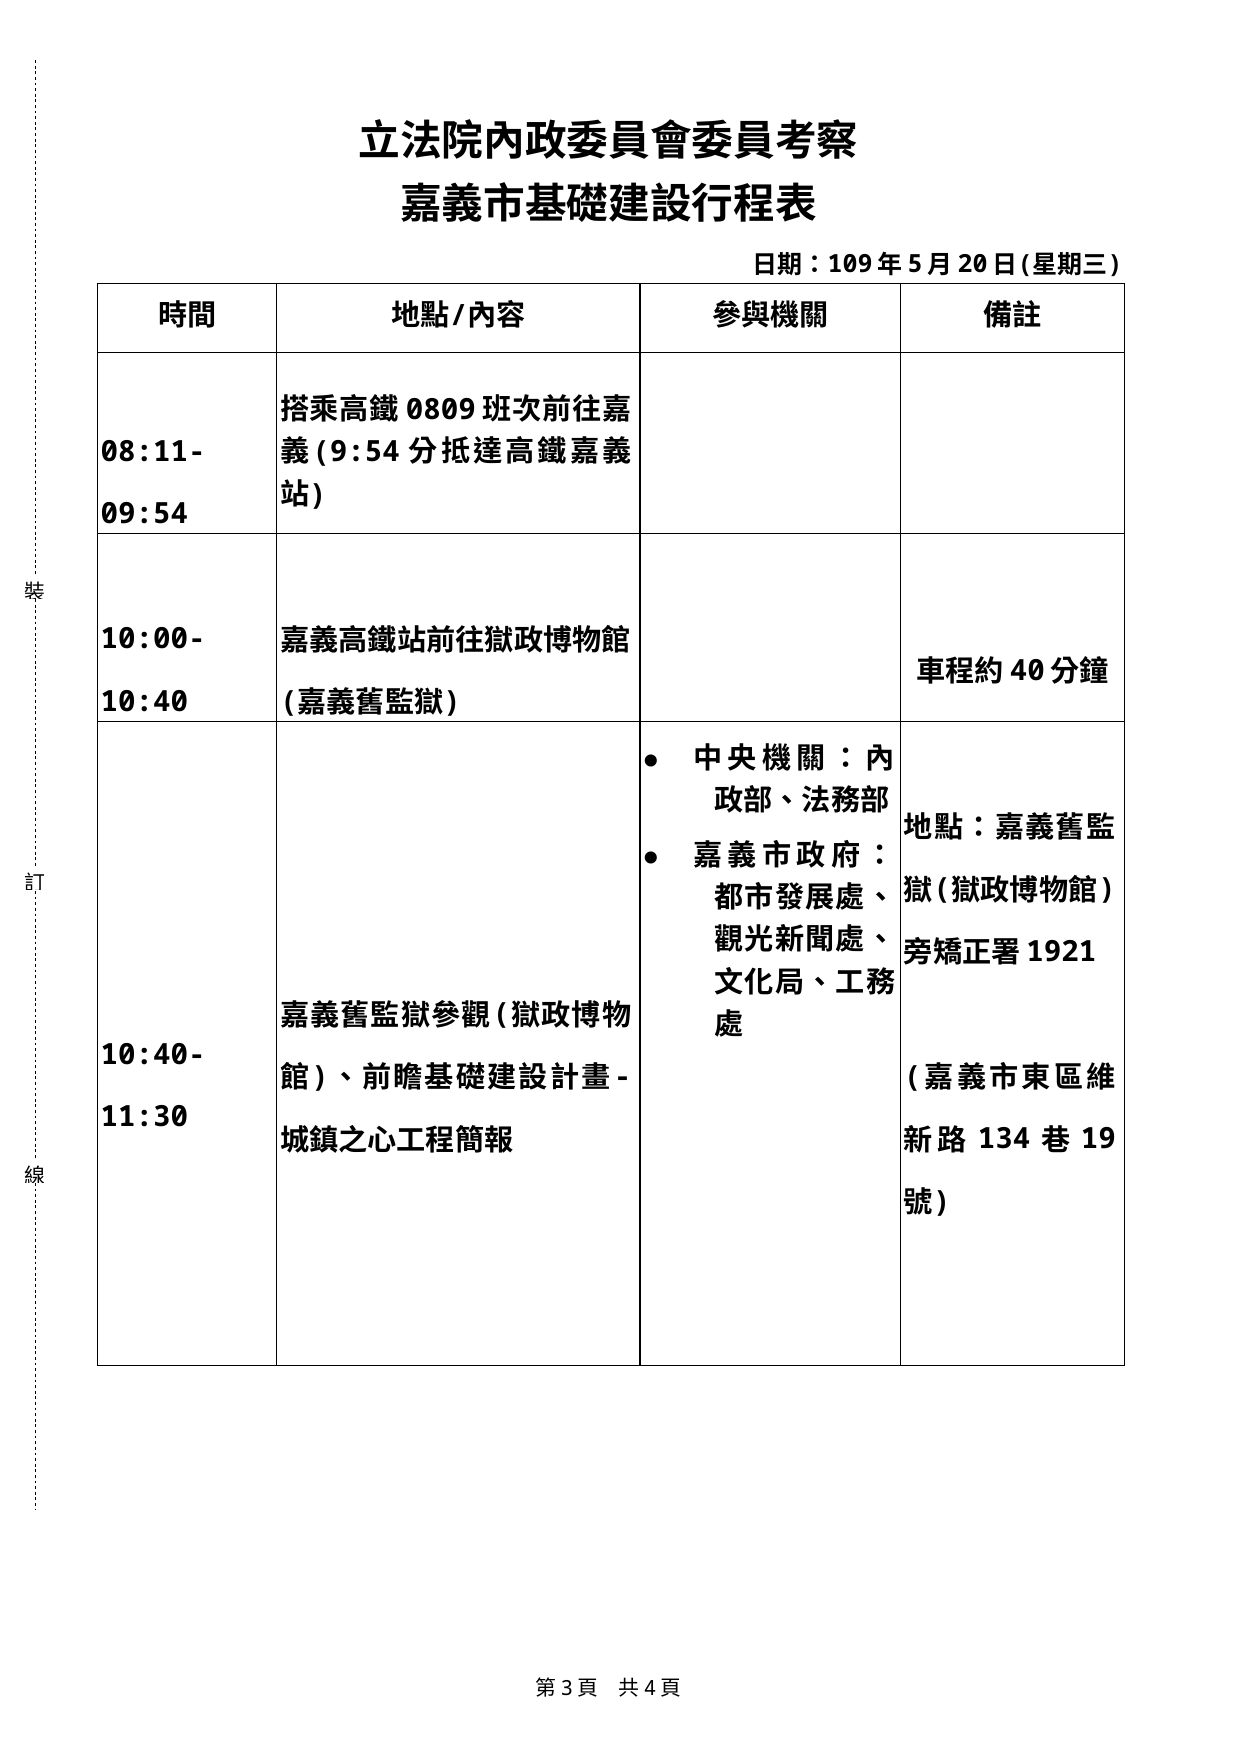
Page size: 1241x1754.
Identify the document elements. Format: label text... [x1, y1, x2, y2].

table_cell 中央機關：內政部、法務部 嘉義市政府：都市發展處、觀光新聞處、文化局、工務處 [641, 722, 900, 1364]
table_cell 10:00-10:40 [98, 534, 276, 721]
table_cell 嘉義高鐵站前往獄政博物館(嘉義舊監獄) [277, 534, 639, 721]
text 嘉義市基礎建設行程表 [94, 158, 1122, 221]
table_cell [901, 353, 1124, 533]
table_header 參與機關 [641, 284, 900, 352]
table_cell 嘉義舊監獄參觀(獄政博物館)、前瞻基礎建設計畫-城鎮之心工程簡報 [277, 722, 639, 1364]
table_header 時間 [98, 284, 276, 352]
table_cell [641, 353, 900, 533]
text 立法院內政委員會委員考察 [94, 96, 1122, 158]
table_cell 地點：嘉義舊監獄(獄政博物館)旁矯正署1921 (嘉義市東區維新路134巷19號) [901, 722, 1124, 1364]
table_header 地點/內容 [277, 284, 639, 352]
table_cell 08:11-09:54 [98, 353, 276, 533]
table_cell 搭乘高鐵0809班次前往嘉義(9:54分抵達高鐵嘉義站) [277, 353, 639, 533]
table_cell 車程約40分鐘 [901, 534, 1124, 721]
table_header 備註 [901, 284, 1124, 352]
text 日期：109年5月20日(星期三) [94, 221, 1122, 283]
table_cell [641, 534, 900, 721]
table_cell 10:40-11:30 [98, 722, 276, 1364]
